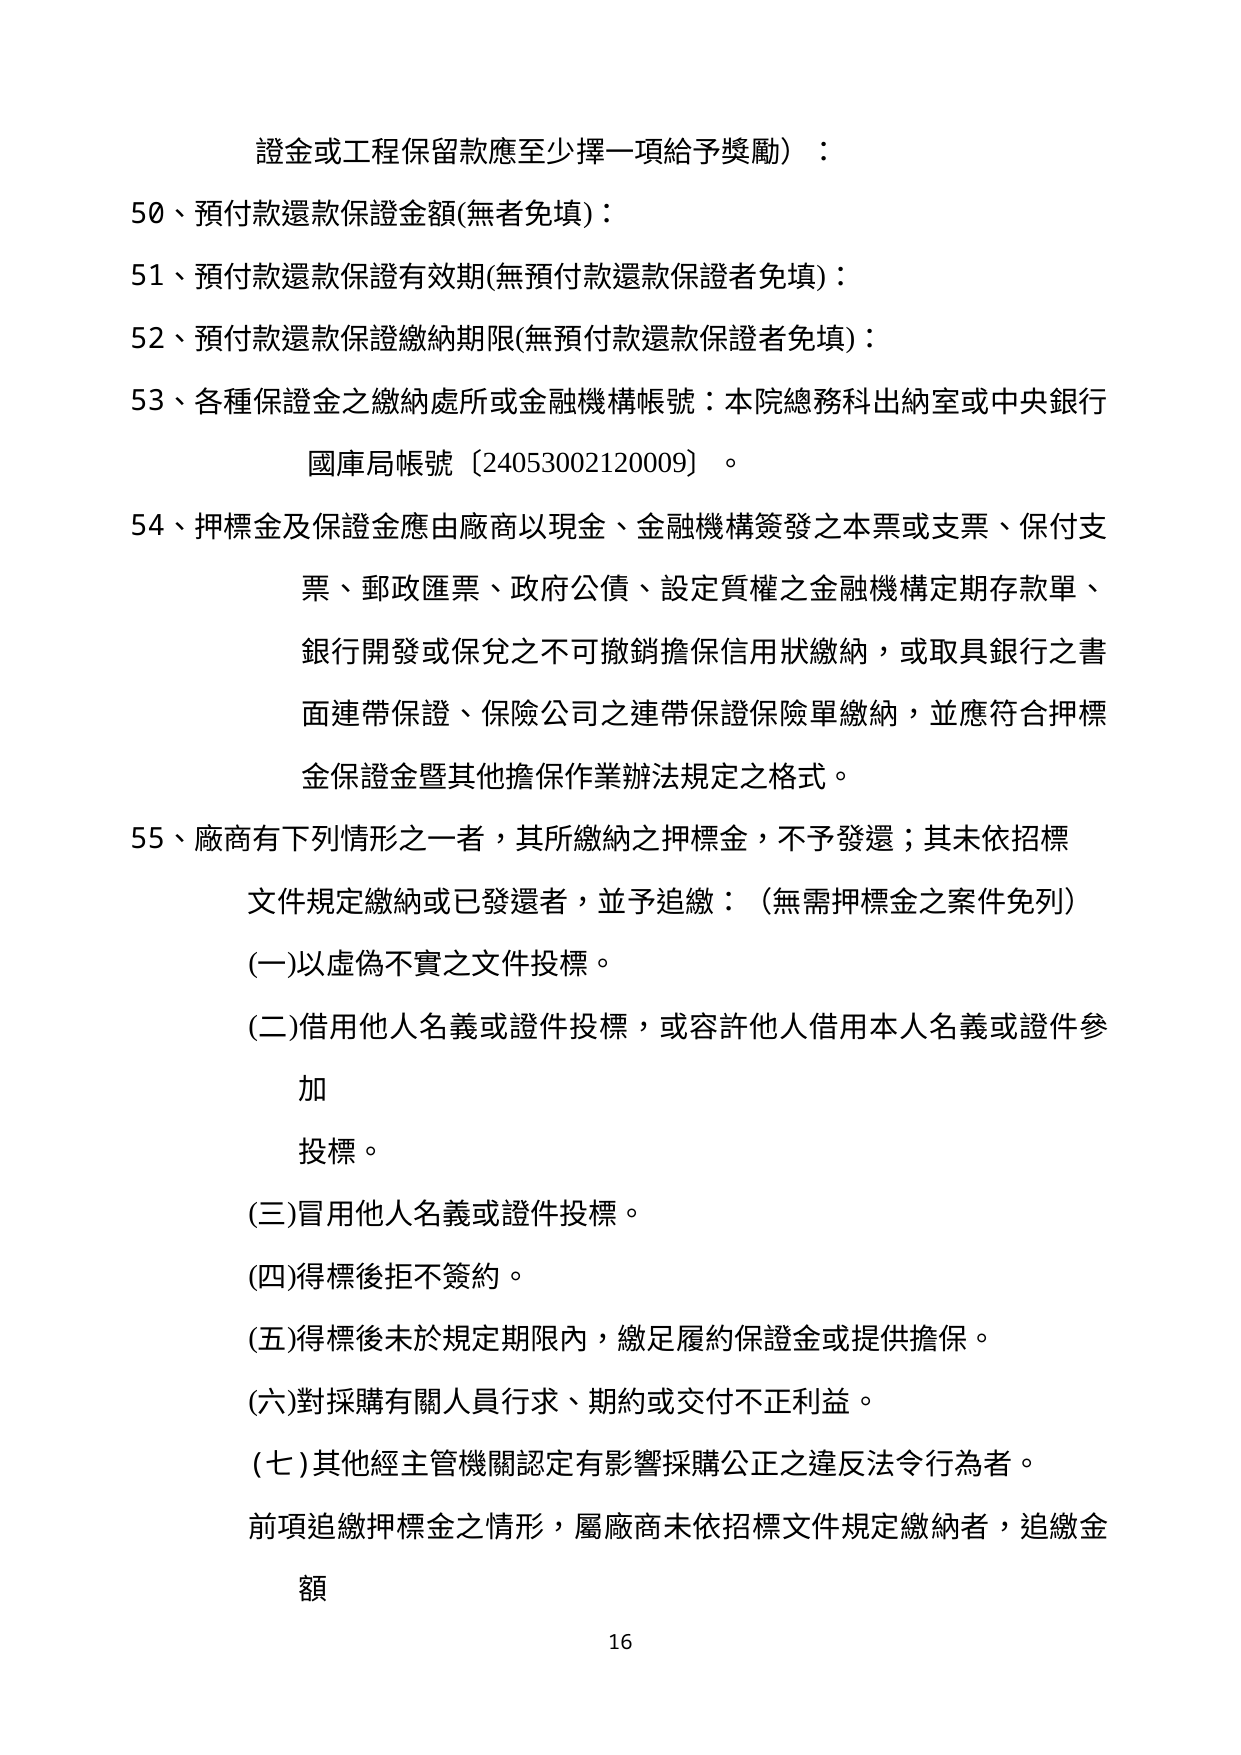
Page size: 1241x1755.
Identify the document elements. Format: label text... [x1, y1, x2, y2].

text (三)冒用他人名義或證件投標。 [248, 1170, 1110, 1233]
list 各種保證金之繳納處所或金融機構帳號：本院總務科出納室或中央銀行國庫局帳號〔24053002120009〕。 [130, 358, 1110, 483]
text 投標。 [248, 1108, 1110, 1170]
text (五)得標後未於規定期限內，繳足履約保證金或提供擔保。 [248, 1295, 1110, 1358]
list 預付款還款保證有效期(無預付款還款保證者免填)： [130, 233, 1110, 295]
list 預付款還款保證繳納期限(無預付款還款保證者免填)： [130, 295, 1110, 358]
text (四)得標後拒不簽約。 [248, 1233, 1110, 1295]
list 押標金及保證金應由廠商以現金、金融機構簽發之本票或支票、保付支票、郵政匯票、政府公債、設定質權之金融機構定期存款單、銀行開發或保兌之不可撤銷擔保信用狀繳納，或取具銀行之書面連帶保證、保險公司之連帶保證保險單繳納，並應符合押標金保證金暨其他擔保作業辦法規定之格式。 [130, 483, 1110, 795]
list 廠商有下列情形之一者，其所繳納之押標金，不予發還；其未依招標 [130, 795, 1110, 858]
text 文件規定繳納或已發還者，並予追繳：（無需押標金之案件免列） [189, 858, 1110, 920]
text 證金或工程保留款應至少擇一項給予獎勵）： [255, 108, 1117, 170]
text (二)借用他人名義或證件投標，或容許他人借用本人名義或證件參加 [248, 983, 1110, 1108]
text (六)對採購有關人員行求、期約或交付不正利益。 [248, 1358, 1110, 1420]
text 前項追繳押標金之情形，屬廠商未依招標文件規定繳納者，追繳金額 [248, 1483, 1110, 1608]
text (七)其他經主管機關認定有影響採購公正之違反法令行為者。 [248, 1420, 1110, 1483]
list 預付款還款保證金額(無者免填)： [130, 170, 1110, 233]
text (一)以虛偽不實之文件投標。 [248, 920, 1110, 983]
